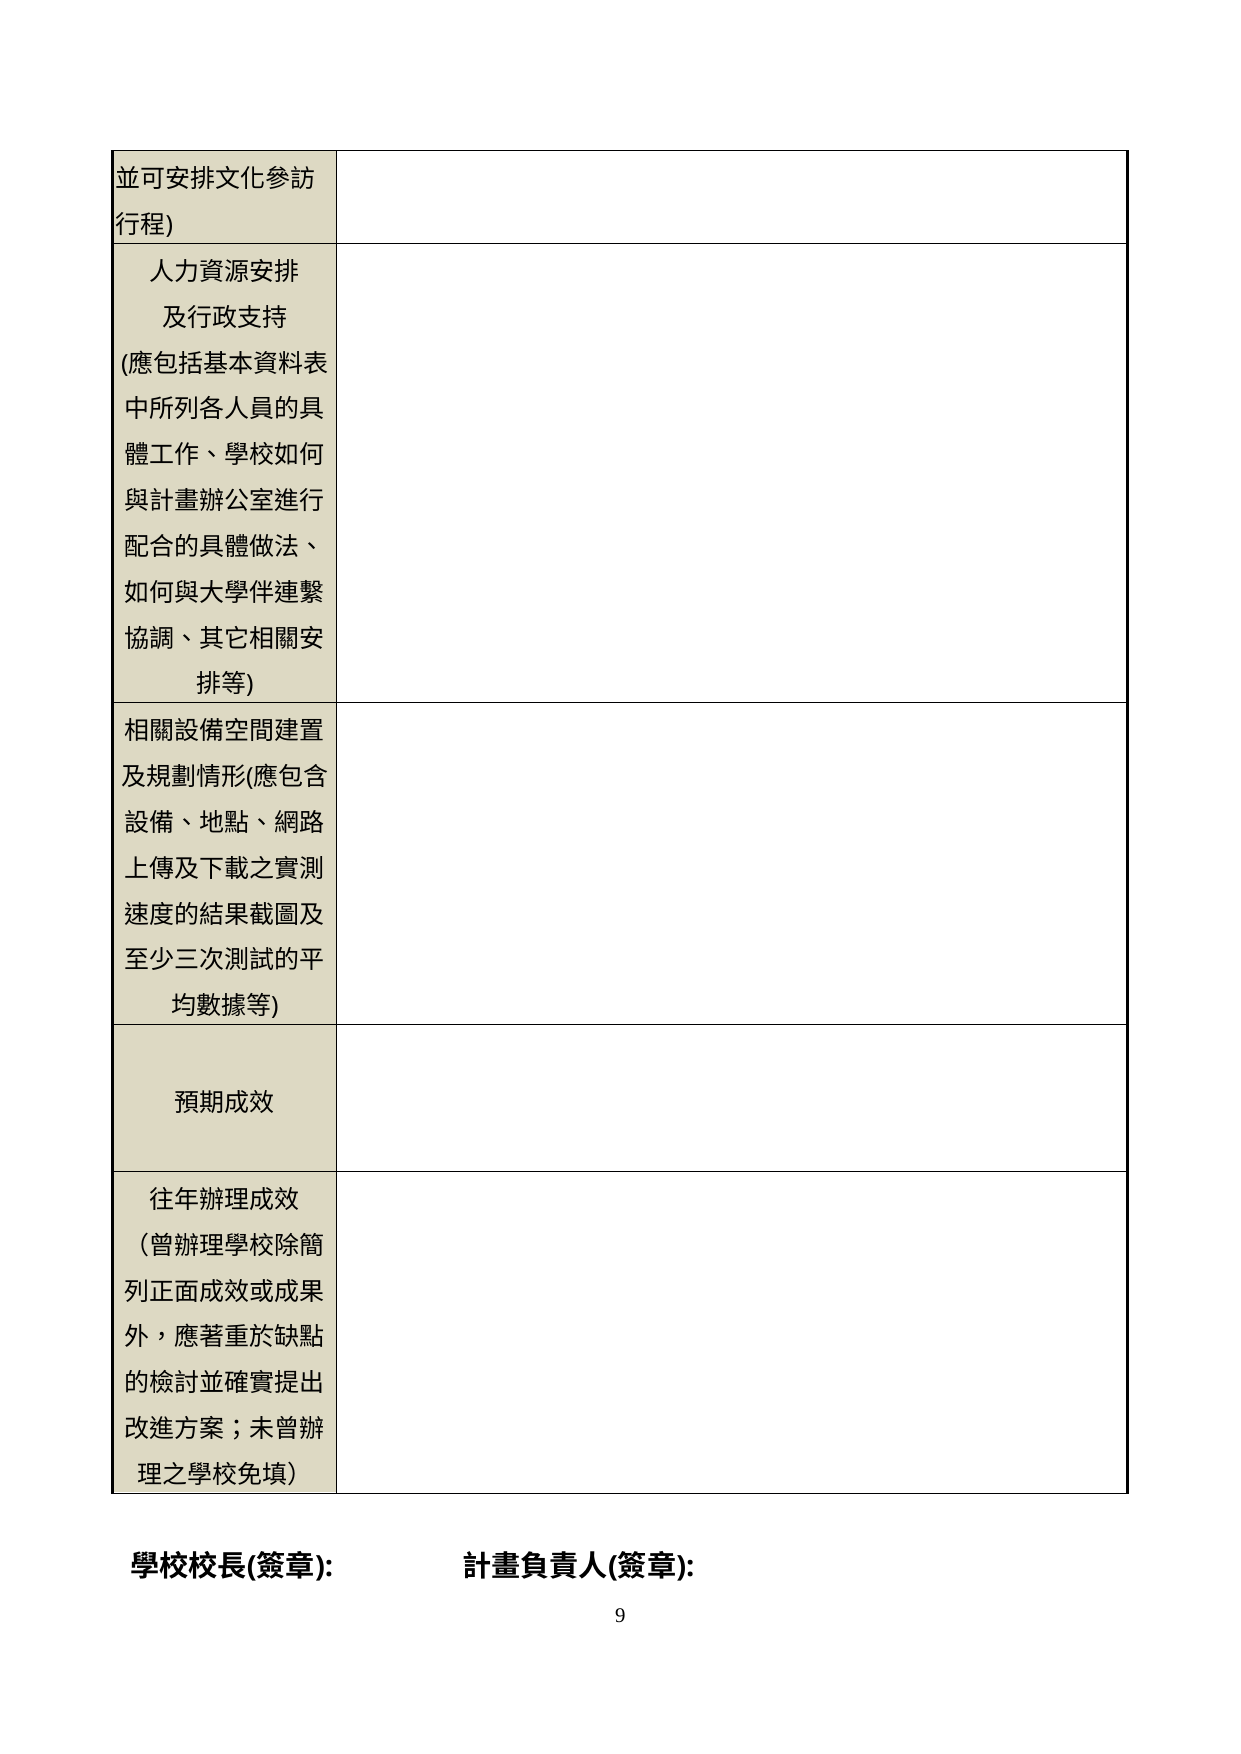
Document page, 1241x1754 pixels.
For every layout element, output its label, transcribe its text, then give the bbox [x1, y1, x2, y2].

table_cell 並可安排文化參訪行程) [114, 151, 336, 243]
table_cell 相關設備空間建置及規劃情形(應包含設備、地點、網路上傳及下載之實測速度的結果截圖及至少三次測試的平均數據等) [114, 703, 336, 1024]
table_cell 預期成效 [114, 1025, 336, 1171]
table_cell [337, 1172, 1126, 1492]
table_cell 人力資源安排 及行政支持 (應包括基本資料表中所列各人員的具體工作、學校如何與計畫辦公室進行配合的具體做法、如何與大學伴連繫協調、其它相關安排等) [114, 244, 336, 702]
table_cell [337, 1025, 1126, 1171]
table_cell 往年辦理成效 （曾辦理學校除簡列正面成效或成果外，應著重於缺點的檢討並確實提出改進方案；未曾辦理之學校免填） [114, 1172, 336, 1492]
table_cell [337, 703, 1126, 1024]
table_cell [337, 244, 1126, 702]
text 學校校長(簽章): 計畫負責人(簽章): [130, 1539, 1110, 1585]
table_cell [337, 151, 1126, 243]
